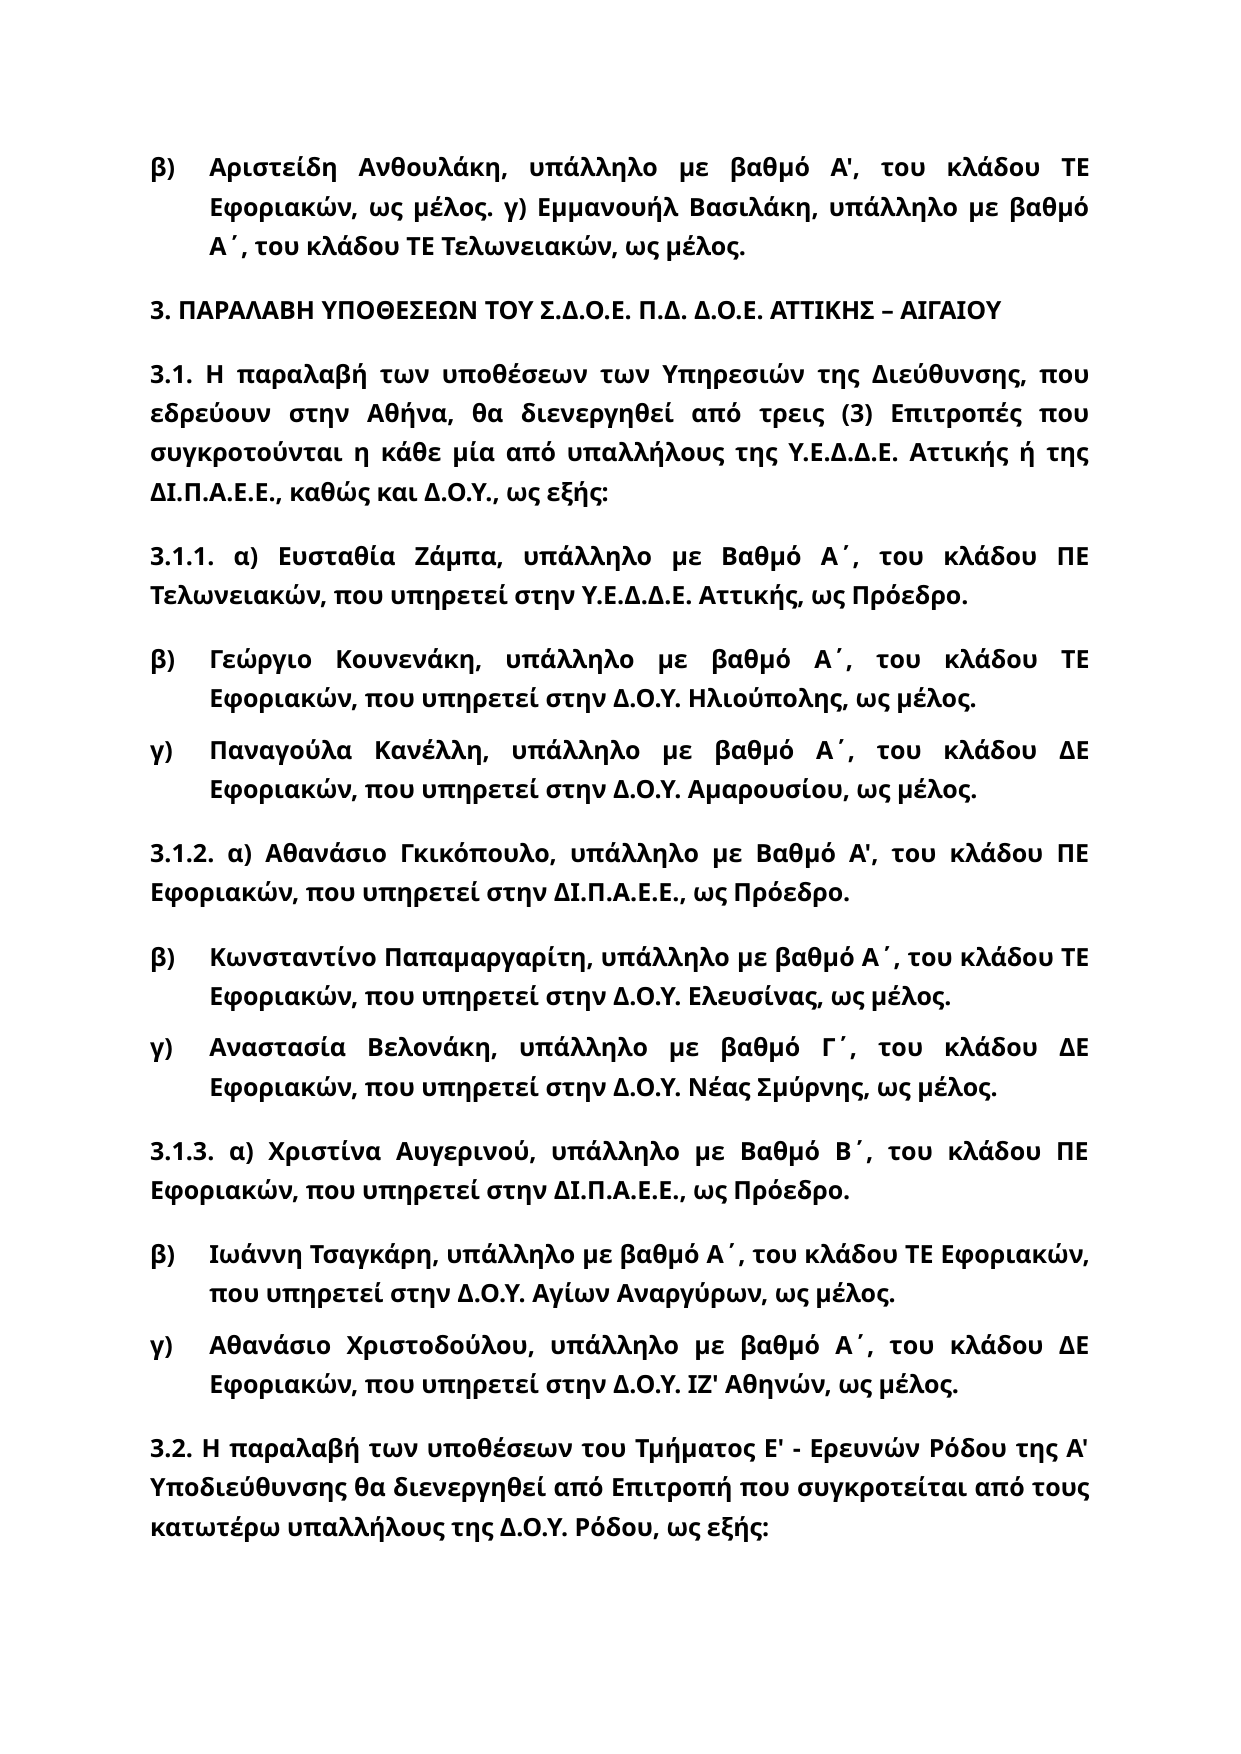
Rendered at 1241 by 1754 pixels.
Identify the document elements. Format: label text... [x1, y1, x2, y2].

list γ) Παναγούλα Κανέλλη, υπάλληλο με βαθμό Α΄, του κλάδου ΔΕ Εφοριακών, που υπηρετεί στην Δ.Ο.Υ. Αμαρουσίου, ως μέλος. [150, 732, 1090, 806]
text 3.2. Η παραλαβή των υποθέσεων του Τμήματος Ε' - Ερευνών Ρόδου της Α' Υποδιεύθυνσης θα διενεργηθεί από Επιτροπή που συγκροτείται από τους κατωτέρω υπαλλήλους της Δ.Ο.Υ. Ρόδου, ως εξής: [150, 1431, 1090, 1543]
list β) Αριστείδη Ανθουλάκη, υπάλληλο με βαθμό Α', του κλάδου ΤΕ Εφοριακών, ως μέλος. γ) Εμμανουήλ Βασιλάκη, υπάλληλο με βαθμό Α΄, του κλάδου ΤΕ Τελωνειακών, ως μέλος. [150, 150, 1090, 262]
list γ) Αναστασία Βελονάκη, υπάλληλο με βαθμό Γ΄, του κλάδου ΔΕ Εφοριακών, που υπηρετεί στην Δ.Ο.Υ. Νέας Σμύρνης, ως μέλος. [150, 1030, 1090, 1103]
text 3.1.3. α) Χριστίνα Αυγερινού, υπάλληλο με Βαθμό Β΄, του κλάδου ΠΕ Εφοριακών, που υπηρετεί στην ΔΙ.Π.Α.Ε.Ε., ως Πρόεδρο. [150, 1133, 1090, 1207]
text 3. ΠΑΡΑΛΑΒΗ ΥΠΟΘΕΣΕΩΝ ΤΟΥ Σ.Δ.Ο.Ε. Π.Δ. Δ.Ο.Ε. ΑΤΤΙΚΗΣ – ΑΙΓΑΙΟΥ [150, 292, 1090, 327]
text 3.1.1. α) Ευσταθία Ζάμπα, υπάλληλο με Βαθμό Α΄, του κλάδου ΠΕ Τελωνειακών, που υπηρετεί στην Υ.Ε.Δ.Δ.Ε. Αττικής, ως Πρόεδρο. [150, 538, 1090, 612]
list γ) Αθανάσιο Χριστοδούλου, υπάλληλο με βαθμό Α΄, του κλάδου ΔΕ Εφοριακών, που υπηρετεί στην Δ.Ο.Υ. ΙΖ' Αθηνών, ως μέλος. [150, 1327, 1090, 1401]
text 3.1. Η παραλαβή των υποθέσεων των Υπηρεσιών της Διεύθυνσης, που εδρεύουν στην Αθήνα, θα διενεργηθεί από τρεις (3) Επιτροπές που συγκροτούνται η κάθε μία από υπαλλήλους της Υ.Ε.Δ.Δ.Ε. Αττικής ή της ΔΙ.Π.Α.Ε.Ε., καθώς και Δ.Ο.Υ., ως εξής: [150, 357, 1090, 508]
list β) Ιωάννη Τσαγκάρη, υπάλληλο με βαθμό Α΄, του κλάδου ΤΕ Εφοριακών, που υπηρετεί στην Δ.Ο.Υ. Αγίων Αναργύρων, ως μέλος. [150, 1237, 1090, 1310]
list β) Κωνσταντίνο Παπαμαργαρίτη, υπάλληλο με βαθμό Α΄, του κλάδου ΤΕ Εφοριακών, που υπηρετεί στην Δ.Ο.Υ. Ελευσίνας, ως μέλος. [150, 939, 1090, 1012]
list β) Γεώργιο Κουνενάκη, υπάλληλο με βαθμό Α΄, του κλάδου ΤΕ Εφοριακών, που υπηρετεί στην Δ.Ο.Υ. Ηλιούπολης, ως μέλος. [150, 642, 1090, 715]
text 3.1.2. α) Αθανάσιο Γκικόπουλο, υπάλληλο με Βαθμό Α', του κλάδου ΠΕ Εφοριακών, που υπηρετεί στην ΔΙ.Π.Α.Ε.Ε., ως Πρόεδρο. [150, 836, 1090, 909]
